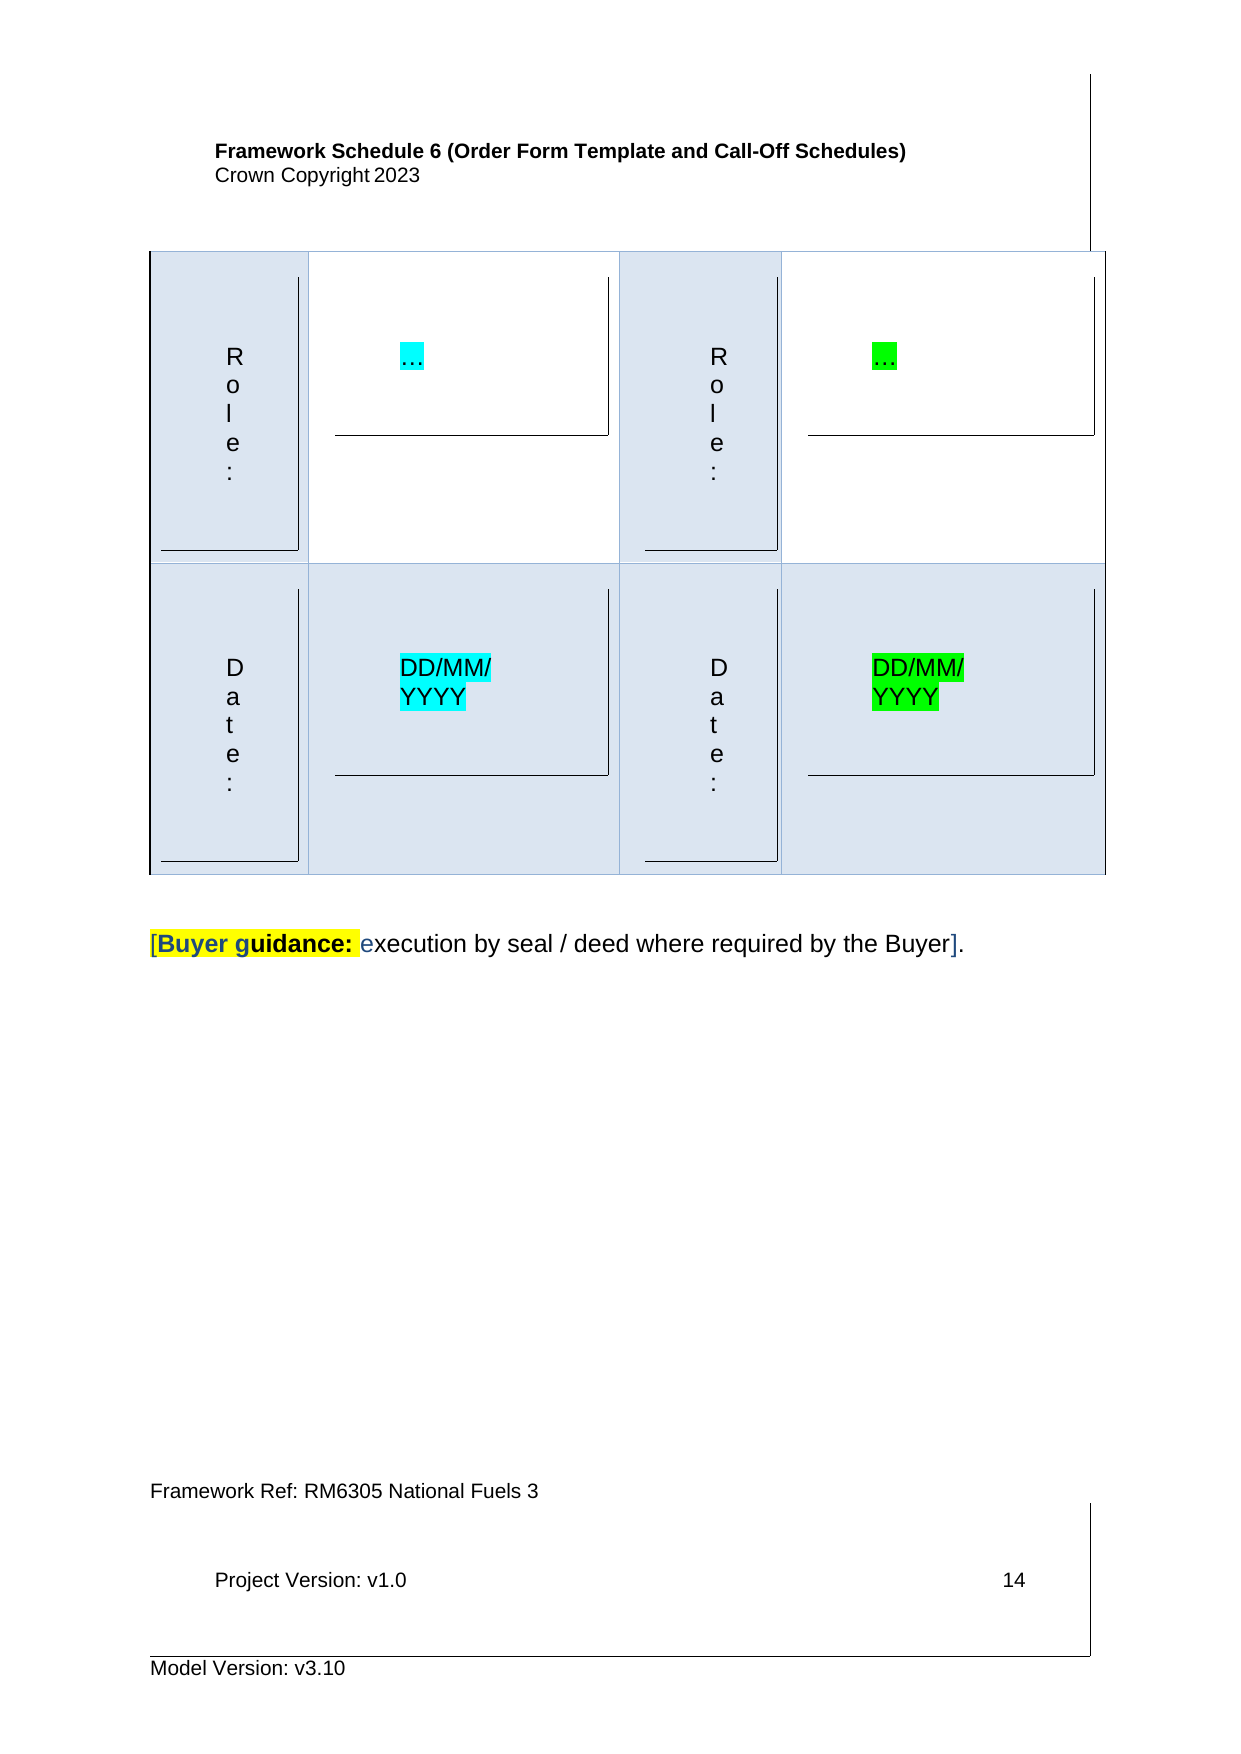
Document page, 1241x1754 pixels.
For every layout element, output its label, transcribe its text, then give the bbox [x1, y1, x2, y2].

table_cell … [309, 252, 619, 562]
table_cell … [782, 252, 1105, 562]
text [Buyer guidance: execution by seal / deed where required by the Buyer]. [150, 929, 1090, 957]
table_cell Role: [620, 252, 781, 562]
table_cell DD/MM/YYYY [782, 564, 1105, 874]
table_cell Date: [620, 564, 781, 874]
table_cell Date: [151, 564, 308, 874]
table_cell DD/MM/YYYY [309, 564, 619, 874]
table_cell Role: [151, 252, 308, 562]
